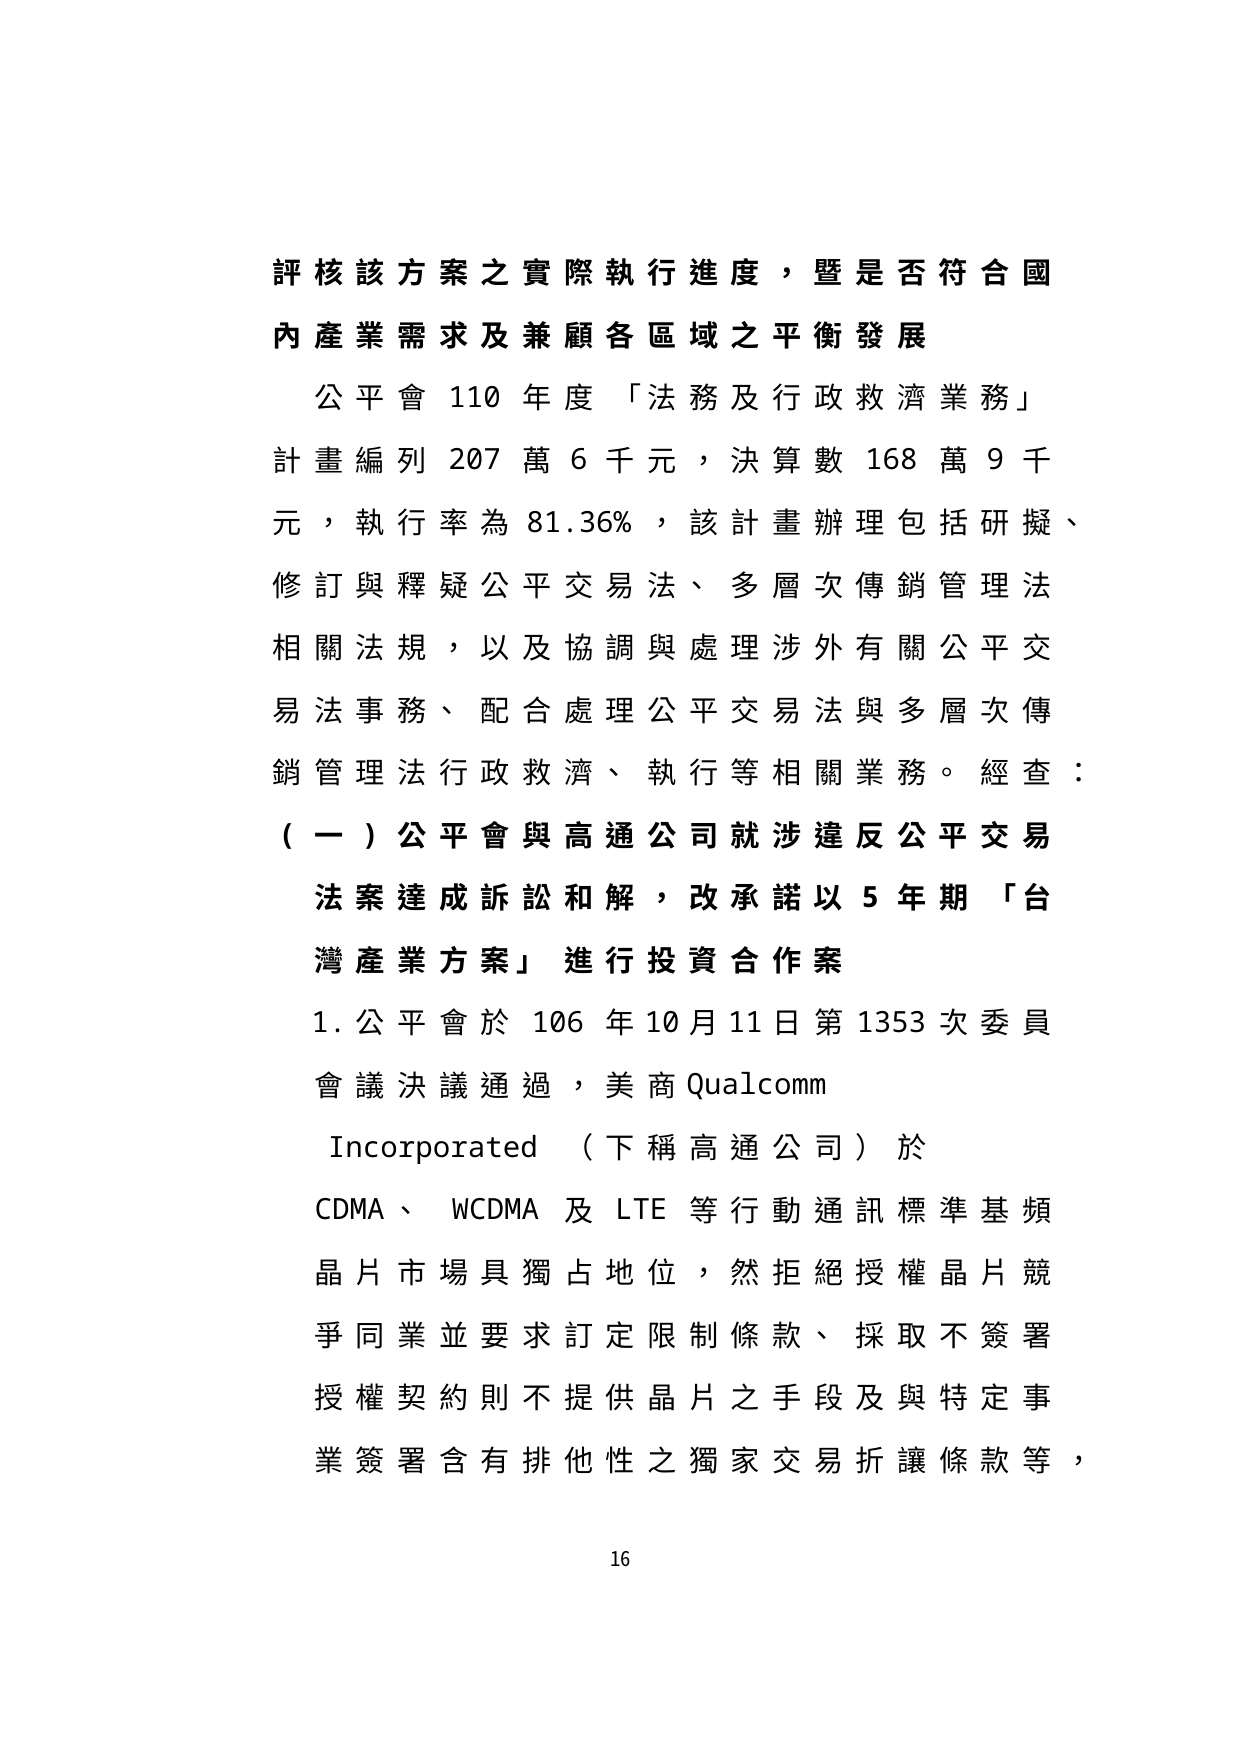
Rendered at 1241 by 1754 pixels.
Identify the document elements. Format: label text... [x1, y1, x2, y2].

text 1.公平會於106年10月11日第1353次委員會議決議通過，美商Qualcomm Incorporated（下稱高通公司）於CDMA、WCDMA及LTE等行動通訊標準基頻晶片市場具獨占地位，然拒絕授權晶片競爭同業並要求訂定限制條款、採取不簽署授權契約則不提供晶片之手段及與特定事業簽署含有排他性之獨家交易折讓條款等，核其整體經營模式所涉行為，損害基頻晶片市場之競爭，屬以不公平方法直接或間接阻礙他業者參與競爭之行為，違反公平交易法第9條第1款規定，處新臺幣234億元罰鍰。 [271, 979, 1058, 1479]
text 評核該方案之實際執行進度，暨是否符合國內產業需求及兼顧各區域之平衡發展 [183, 229, 1058, 354]
text (一)公平會與高通公司就涉違反公平交易法案達成訴訟和解，改承諾以5年期「台灣產業方案」進行投資合作案 [242, 792, 1058, 979]
text 公平會110年度「法務及行政救濟業務」計畫編列207萬6千元，決算數168萬9千元，執行率為81.36%，該計畫辦理包括研擬、修訂與釋疑公平交易法、多層次傳銷管理法相關法規，以及協調與處理涉外有關公平交易法事務、配合處理公平交易法與多層次傳銷管理法行政救濟、執行等相關業務。經查： [242, 354, 1058, 792]
